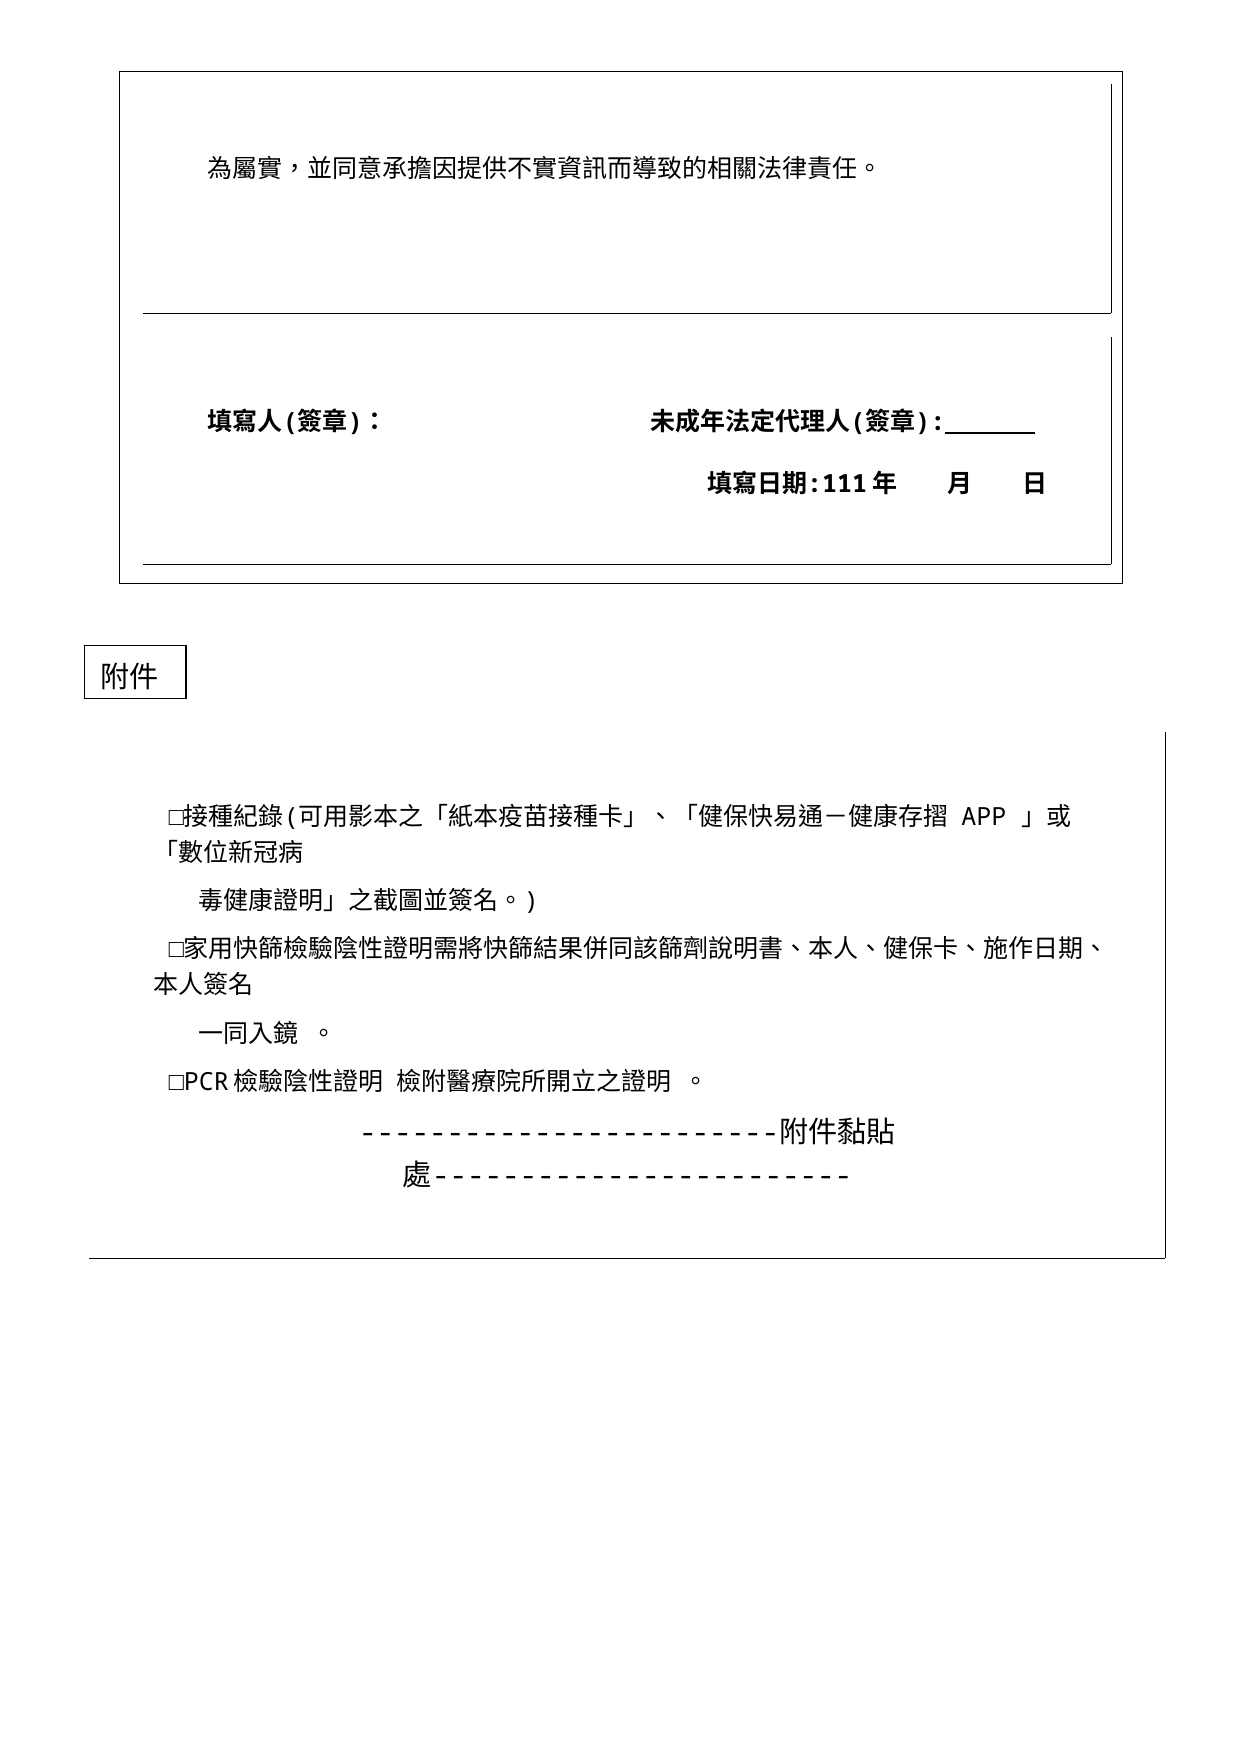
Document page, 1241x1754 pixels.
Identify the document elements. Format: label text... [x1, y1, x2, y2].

text □接種紀錄(可用影本之「紙本疫苗接種卡」、「健保快易通－健康存摺 APP 」或「數位新冠病 [89, 732, 1165, 816]
text 毒健康證明」之截圖並簽名。) [89, 816, 1165, 864]
text □PCR檢驗陰性證明 檢附醫療院所開立之證明 。 [89, 996, 1165, 1044]
text 一同入鏡 。 [89, 948, 1165, 996]
text 附件 [100, 653, 170, 690]
text □家用快篩檢驗陰性證明需將快篩結果併同該篩劑說明書、本人、健保卡、施作日期、本人簽名 [89, 864, 1165, 948]
text ------------------------附件黏貼處------------------------ [89, 1044, 1165, 1258]
table_cell 為屬實，並同意承擔因提供不實資訊而導致的相關法律責任。 填寫人(簽章)： 未成年法定代理人(簽章): 填寫日期:111年 月 日 [120, 72, 1122, 583]
